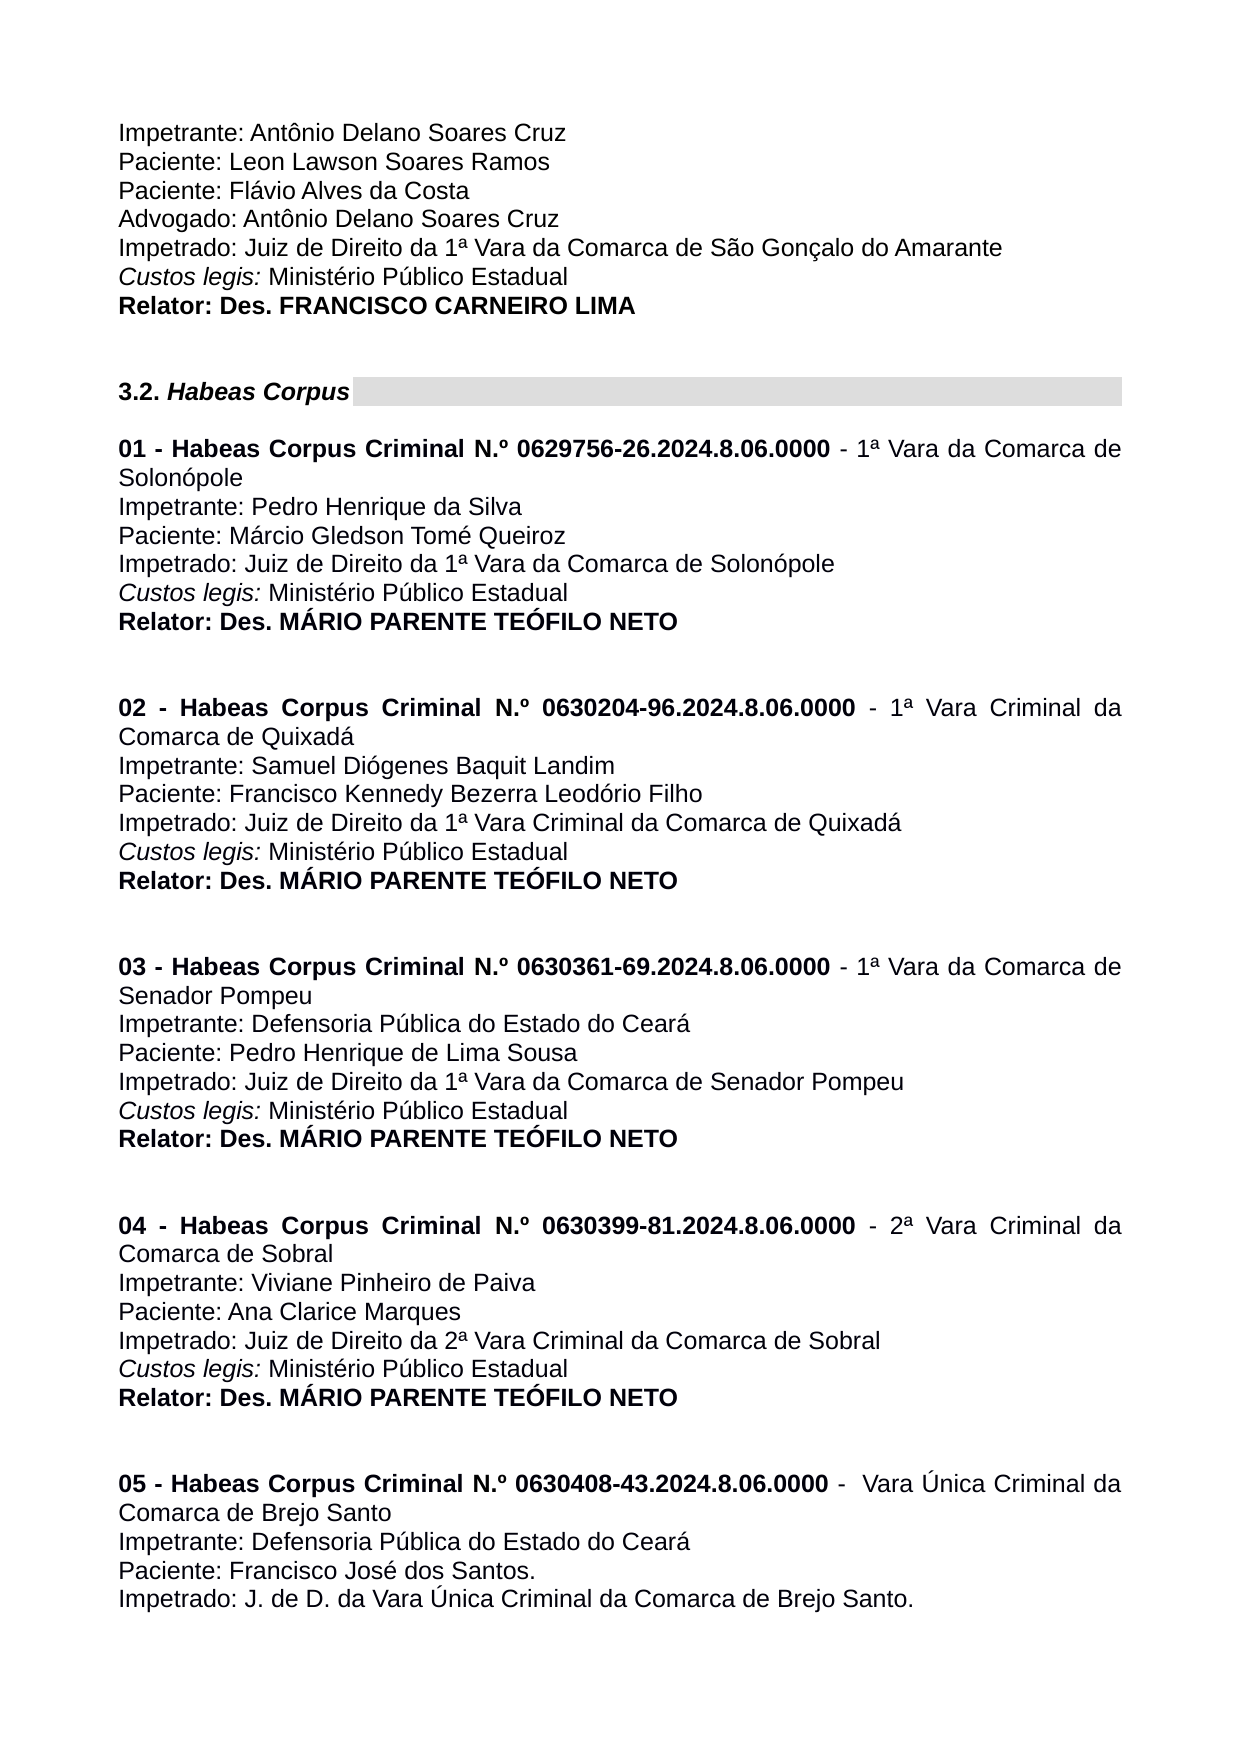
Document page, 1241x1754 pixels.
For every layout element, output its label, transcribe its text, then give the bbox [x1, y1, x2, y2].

text Impetrado: Juiz de Direito da 1ª Vara da Comarca de Senador Pompeu [118, 1067, 1122, 1096]
text Paciente: Ana Clarice Marques [118, 1297, 1122, 1326]
text Impetrado: J. de D. da Vara Única Criminal da Comarca de Brejo Santo. [118, 1584, 1122, 1613]
text Custos legis: Ministério Público Estadual [118, 578, 1122, 607]
text 3.2. Habeas Corpus [118, 377, 1122, 406]
text Custos legis: Ministério Público Estadual [118, 1354, 1122, 1383]
text Impetrante: Defensoria Pública do Estado do Ceará [118, 1527, 1122, 1556]
text Paciente: Márcio Gledson Tomé Queiroz [118, 521, 1122, 549]
text Impetrante: Samuel Diógenes Baquit Landim [118, 751, 1122, 779]
text Paciente: Leon Lawson Soares Ramos [118, 147, 1122, 176]
text Impetrado: Juiz de Direito da 1ª Vara da Comarca de Solonópole [118, 549, 1122, 578]
text Custos legis: Ministério Público Estadual [118, 837, 1122, 866]
text Relator: Des. MÁRIO PARENTE TEÓFILO NETO [118, 1124, 1122, 1153]
text 03 - Habeas Corpus Criminal N.º 0630361-69.2024.8.06.0000 - 1ª Vara da Comarca de Senador Pompeu [118, 952, 1122, 1009]
text Impetrante: Viviane Pinheiro de Paiva [118, 1268, 1122, 1297]
text Relator: Des. FRANCISCO CARNEIRO LIMA [118, 291, 1122, 319]
text 05 - Habeas Corpus Criminal N.º 0630408-43.2024.8.06.0000 - Vara Única Criminal da Comarca de Brejo Santo [118, 1469, 1122, 1527]
text Relator: Des. MÁRIO PARENTE TEÓFILO NETO [118, 607, 1122, 636]
text 04 - Habeas Corpus Criminal N.º 0630399-81.2024.8.06.0000 - 2ª Vara Criminal da Comarca de Sobral [118, 1211, 1122, 1268]
text Impetrante: Pedro Henrique da Silva [118, 492, 1122, 521]
text Paciente: Francisco Kennedy Bezerra Leodório Filho [118, 779, 1122, 808]
text Advogado: Antônio Delano Soares Cruz [118, 204, 1122, 233]
text Relator: Des. MÁRIO PARENTE TEÓFILO NETO [118, 866, 1122, 894]
text 01 - Habeas Corpus Criminal N.º 0629756-26.2024.8.06.0000 - 1ª Vara da Comarca de Solonópole [118, 434, 1122, 492]
text Custos legis: Ministério Público Estadual [118, 262, 1122, 291]
text Custos legis: Ministério Público Estadual [118, 1096, 1122, 1124]
text Paciente: Francisco José dos Santos. [118, 1556, 1122, 1584]
text 02 - Habeas Corpus Criminal N.º 0630204-96.2024.8.06.0000 - 1ª Vara Criminal da Comarca de Quixadá [118, 693, 1122, 751]
text Impetrado: Juiz de Direito da 1ª Vara Criminal da Comarca de Quixadá [118, 808, 1122, 837]
text Relator: Des. MÁRIO PARENTE TEÓFILO NETO [118, 1383, 1122, 1412]
text Paciente: Flávio Alves da Costa [118, 176, 1122, 204]
text Impetrado: Juiz de Direito da 1ª Vara da Comarca de São Gonçalo do Amarante [118, 233, 1122, 262]
text Impetrado: Juiz de Direito da 2ª Vara Criminal da Comarca de Sobral [118, 1326, 1122, 1354]
text Impetrante: Antônio Delano Soares Cruz [118, 118, 1122, 147]
text Impetrante: Defensoria Pública do Estado do Ceará [118, 1009, 1122, 1038]
text Paciente: Pedro Henrique de Lima Sousa [118, 1038, 1122, 1067]
